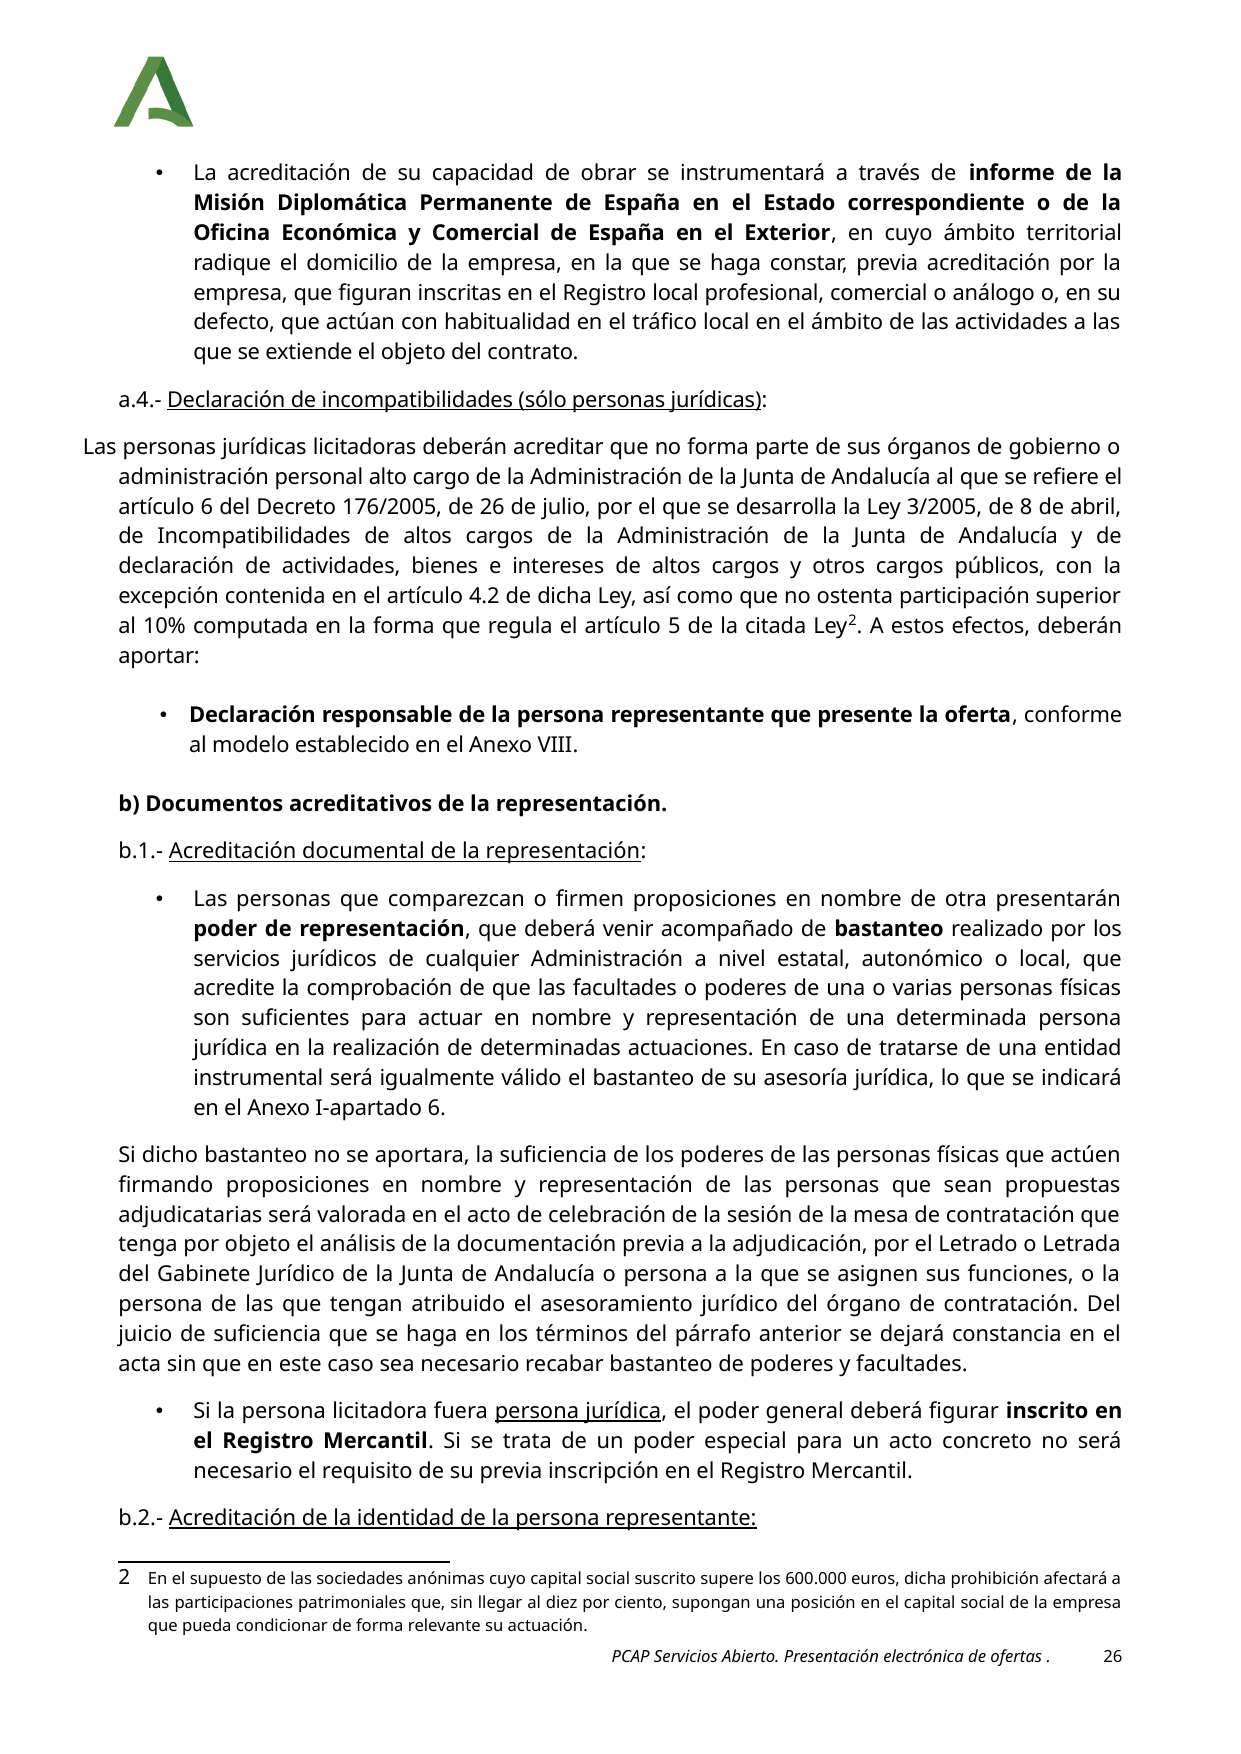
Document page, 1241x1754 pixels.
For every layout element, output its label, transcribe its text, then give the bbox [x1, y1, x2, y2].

text En el supuesto de las sociedades anónimas cuyo capital social suscrito supere los 600.000 euros, dicha prohibición afectará a las participaciones patrimoniales que, sin llegar al diez por ciento, supongan una posición en el capital social de la empresa que pueda condicionar de forma relevante su actuación. [118, 1562, 1122, 1636]
text Las personas jurídicas licitadoras deberán acreditar que no forma parte de sus órganos de gobierno o administración personal alto cargo de la Administración de la Junta de Andalucía al que se refiere el artículo 6 del Decreto 176/2005, de 26 de julio, por el que se desarrolla la Ley 3/2005, de 8 de abril, de Incompatibilidades de altos cargos de la Administración de la Junta de Andalucía y de declaración de actividades, bienes e intereses de altos cargos y otros cargos públicos, con la excepción contenida en el artículo 4.2 de dicha Ley, así como que no ostenta participación superior al 10% computada en la forma que regula el artículo 5 de la citada Ley. A estos efectos, deberán aportar: [83, 431, 1122, 669]
list Las personas que comparezcan o firmen proposiciones en nombre de otra presentarán poder de representación, que deberá venir acompañado de bastanteo realizado por los servicios jurídicos de cualquier Administración a nivel estatal, autonómico o local, que acredite la comprobación de que las facultades o poderes de una o varias personas físicas son suficientes para actuar en nombre y representación de una determinada persona jurídica en la realización de determinadas actuaciones. En caso de tratarse de una entidad instrumental será igualmente válido el bastanteo de su asesoría jurídica, lo que se indicará en el Anexo I-apartado 6. [156, 883, 1122, 1121]
list Declaración responsable de la persona representante que presente la oferta, conforme al modelo establecido en el Anexo VIII. [159, 699, 1122, 758]
text b.2.- Acreditación de la identidad de la persona representante: [118, 1502, 1122, 1532]
list Si la persona licitadora fuera persona jurídica, el poder general deberá figurar inscrito en el Registro Mercantil. Si se trata de un poder especial para un acto concreto no será necesario el requisito de su previa inscripción en el Registro Mercantil. [156, 1395, 1122, 1484]
text b.1.- Acreditación documental de la representación: [118, 835, 1122, 865]
picture [109, 52, 198, 131]
text Si dicho bastanteo no se aportara, la suficiencia de los poderes de las personas físicas que actúen firmando proposiciones en nombre y representación de las personas que sean propuestas adjudicatarias será valorada en el acto de celebración de la sesión de la mesa de contratación que tenga por objeto el análisis de la documentación previa a la adjudicación, por el Letrado o Letrada del Gabinete Jurídico de la Junta de Andalucía o persona a la que se asignen sus funciones, o la persona de las que tengan atribuido el asesoramiento jurídico del órgano de contratación. Del juicio de suficiencia que se haga en los términos del párrafo anterior se dejará constancia en el acta sin que en este caso sea necesario recabar bastanteo de poderes y facultades. [118, 1139, 1122, 1377]
text a.4.- Declaración de incompatibilidades (sólo personas jurídicas): [118, 383, 1122, 413]
text b) Documentos acreditativos de la representación. [118, 788, 1122, 818]
list La acreditación de su capacidad de obrar se instrumentará a través de informe de la Misión Diplomática Permanente de España en el Estado correspondiente o de la Oficina Económica y Comercial de España en el Exterior, en cuyo ámbito territorial radique el domicilio de la empresa, en la que se haga constar, previa acreditación por la empresa, que figuran inscritas en el Registro local profesional, comercial o análogo o, en su defecto, que actúan con habitualidad en el tráfico local en el ámbito de las actividades a las que se extiende el objeto del contrato. [156, 157, 1122, 366]
